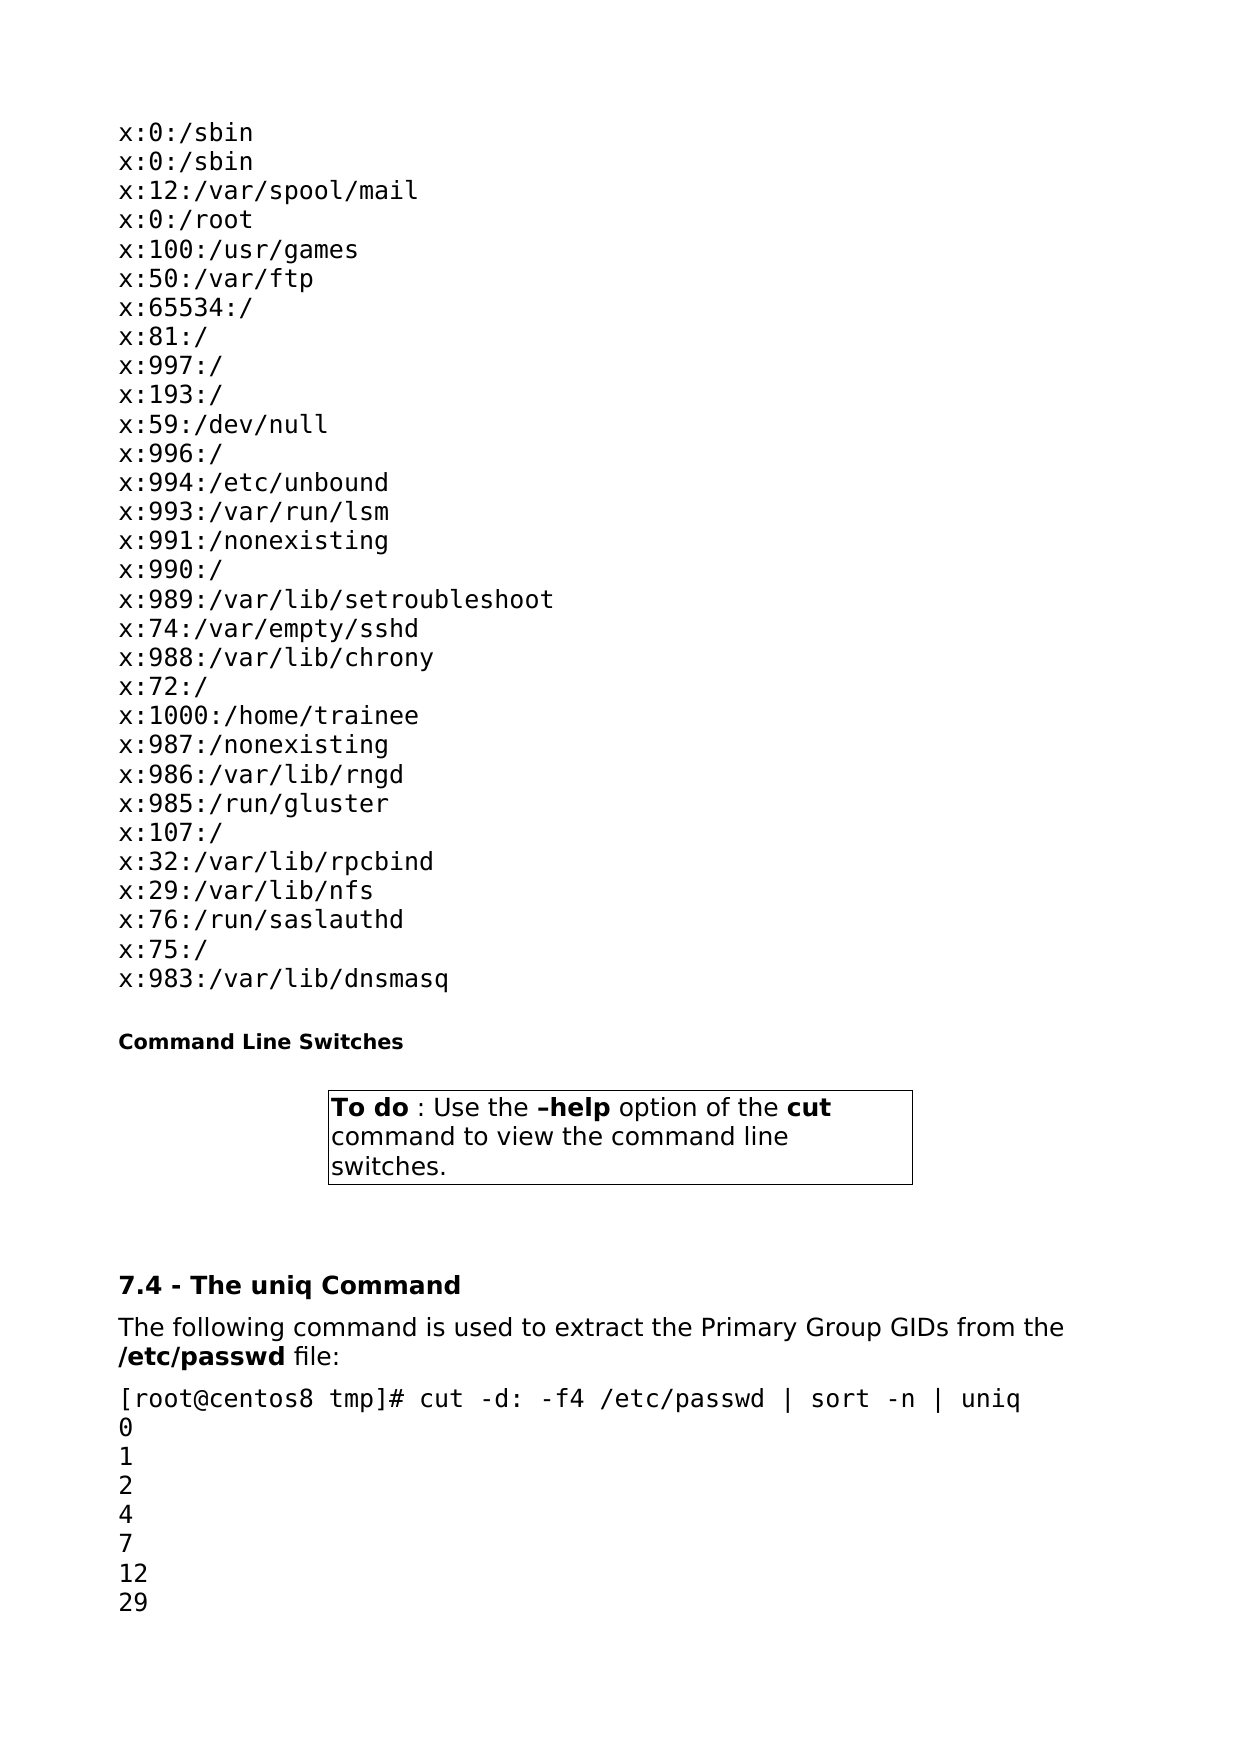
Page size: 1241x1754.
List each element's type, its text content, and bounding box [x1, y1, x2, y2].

table_header To do : Use the –help option of the cut command to view the command line switches. [329, 1091, 912, 1184]
subtitle Command Line Switches [118, 1030, 1122, 1054]
text x:0:/sbin x:0:/sbin x:12:/var/spool/mail x:0:/root x:100:/usr/games x:50:/var/ftp x:65534:/ x:81:/ x:997:/ x:193:/ x:59:/dev/null x:996:/ x:994:/etc/unbound x:993:/var/run/lsm x:991:/nonexisting x:990:/ x:989:/var/lib/setroubleshoot x:74:/var/empty/sshd x:988:/var/lib/chrony x:72:/ x:1000:/home/trainee x:987:/nonexisting x:986:/var/lib/rngd x:985:/run/gluster x:107:/ x:32:/var/lib/rpcbind x:29:/var/lib/nfs x:76:/run/saslauthd x:75:/ x:983:/var/lib/dnsmasq [118, 118, 1122, 993]
subtitle 7.4 - The uniq Command [118, 1271, 1122, 1300]
text The following command is used to extract the Primary Group GIDs from the /etc/passwd file: [118, 1313, 1122, 1371]
text [root@centos8 tmp]# cut -d: -f4 /etc/passwd | sort -n | uniq 0 1 2 4 7 12 29 [118, 1384, 1122, 1617]
